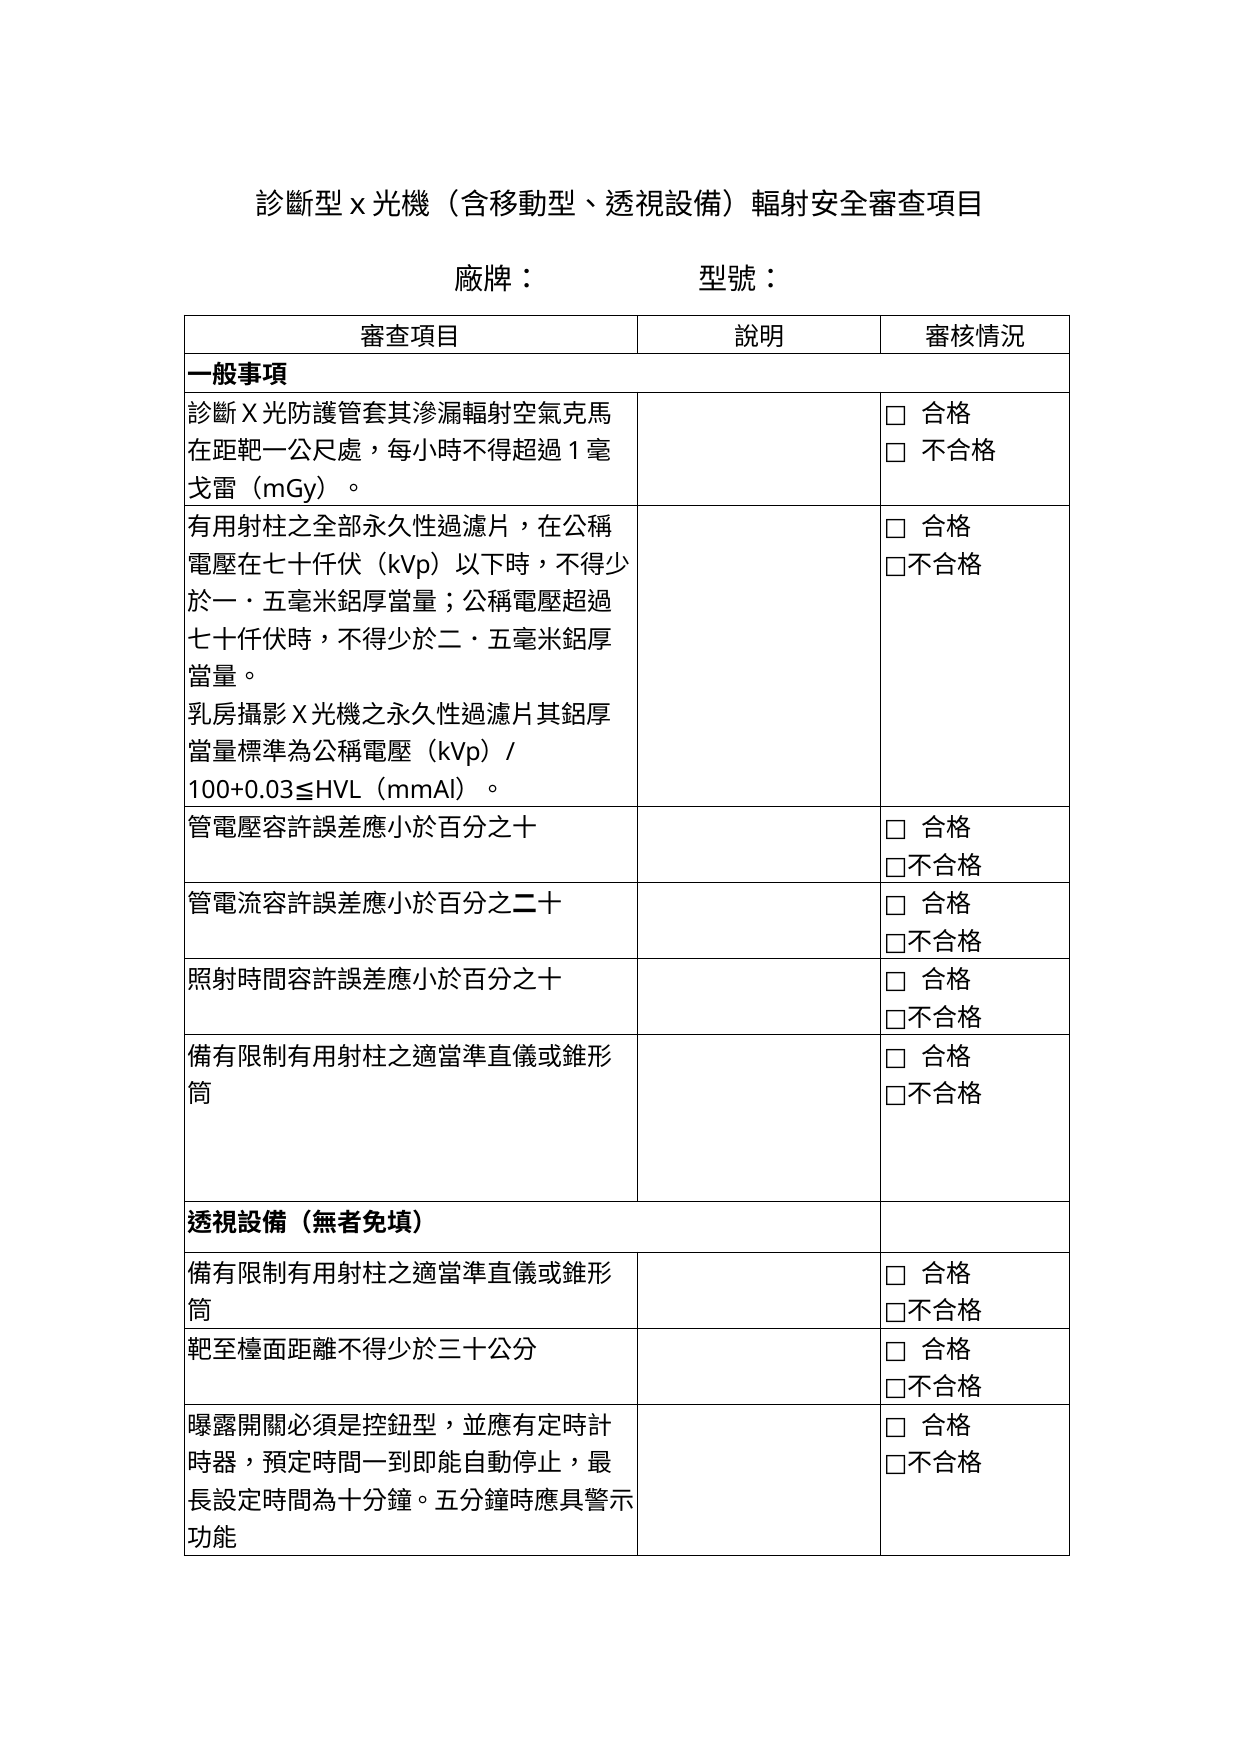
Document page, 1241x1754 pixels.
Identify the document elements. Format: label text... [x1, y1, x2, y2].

text 廠牌： 型號： [187, 239, 1053, 314]
table_cell 合格 不合格 [881, 393, 1069, 505]
table_cell 合格 □不合格 [881, 1405, 1069, 1555]
table_cell [638, 883, 880, 958]
table_cell 合格 □不合格 [881, 883, 1069, 958]
table_cell [638, 959, 880, 1034]
table_cell 備有限制有用射柱之適當準直儀或錐形筒 [185, 1253, 637, 1328]
table_cell [638, 1035, 880, 1201]
table_cell 一般事項 [185, 354, 1069, 392]
table_cell 靶至檯面距離不得少於三十公分 [185, 1329, 637, 1404]
table_header 審核情況 [881, 316, 1069, 353]
table_header 審查項目 [185, 316, 637, 353]
table_cell [638, 1329, 880, 1404]
table_cell 診斷Ｘ光防護管套其滲漏輻射空氣克馬在距靶一公尺處，每小時不得超過1毫戈雷（mGy）。 [185, 393, 637, 505]
table_cell 照射時間容許誤差應小於百分之十 [185, 959, 637, 1034]
table_cell 管電流容許誤差應小於百分之二十 [185, 883, 637, 958]
table_cell 合格 □不合格 [881, 807, 1069, 882]
table_cell 合格 □不合格 [881, 506, 1069, 806]
table_cell 備有限制有用射柱之適當準直儀或錐形筒 [185, 1035, 637, 1201]
table_cell [638, 1405, 880, 1555]
table_cell 合格 □不合格 [881, 959, 1069, 1034]
table_cell [638, 506, 880, 806]
table_cell [638, 1253, 880, 1328]
table_header 說明 [638, 316, 880, 353]
table_cell 透視設備（無者免填） [185, 1202, 880, 1252]
table_cell 管電壓容許誤差應小於百分之十 [185, 807, 637, 882]
table_cell 合格 □不合格 [881, 1253, 1069, 1328]
table_cell 有用射柱之全部永久性過濾片，在公稱電壓在七十仟伏（kVp）以下時，不得少於一．五毫米鋁厚當量；公稱電壓超過七十仟伏時，不得少於二．五毫米鋁厚當量。 乳房攝影X光機之永久性過濾片其鋁厚當量標準為公稱電壓（kVp）/100+0.03≦HVL（mmAl）。 [185, 506, 637, 806]
table_cell [638, 807, 880, 882]
table_cell [638, 393, 880, 505]
text 診斷型ｘ光機（含移動型、透視設備）輻射安全審查項目 [187, 164, 1053, 239]
table_cell 合格 □不合格 [881, 1329, 1069, 1404]
table_cell [881, 1202, 1069, 1252]
table_cell 合格 □不合格 [881, 1035, 1069, 1201]
table_cell 曝露開關必須是控鈕型，並應有定時計時器，預定時間一到即能自動停止，最長設定時間為十分鐘。五分鐘時應具警示功能 [185, 1405, 637, 1555]
